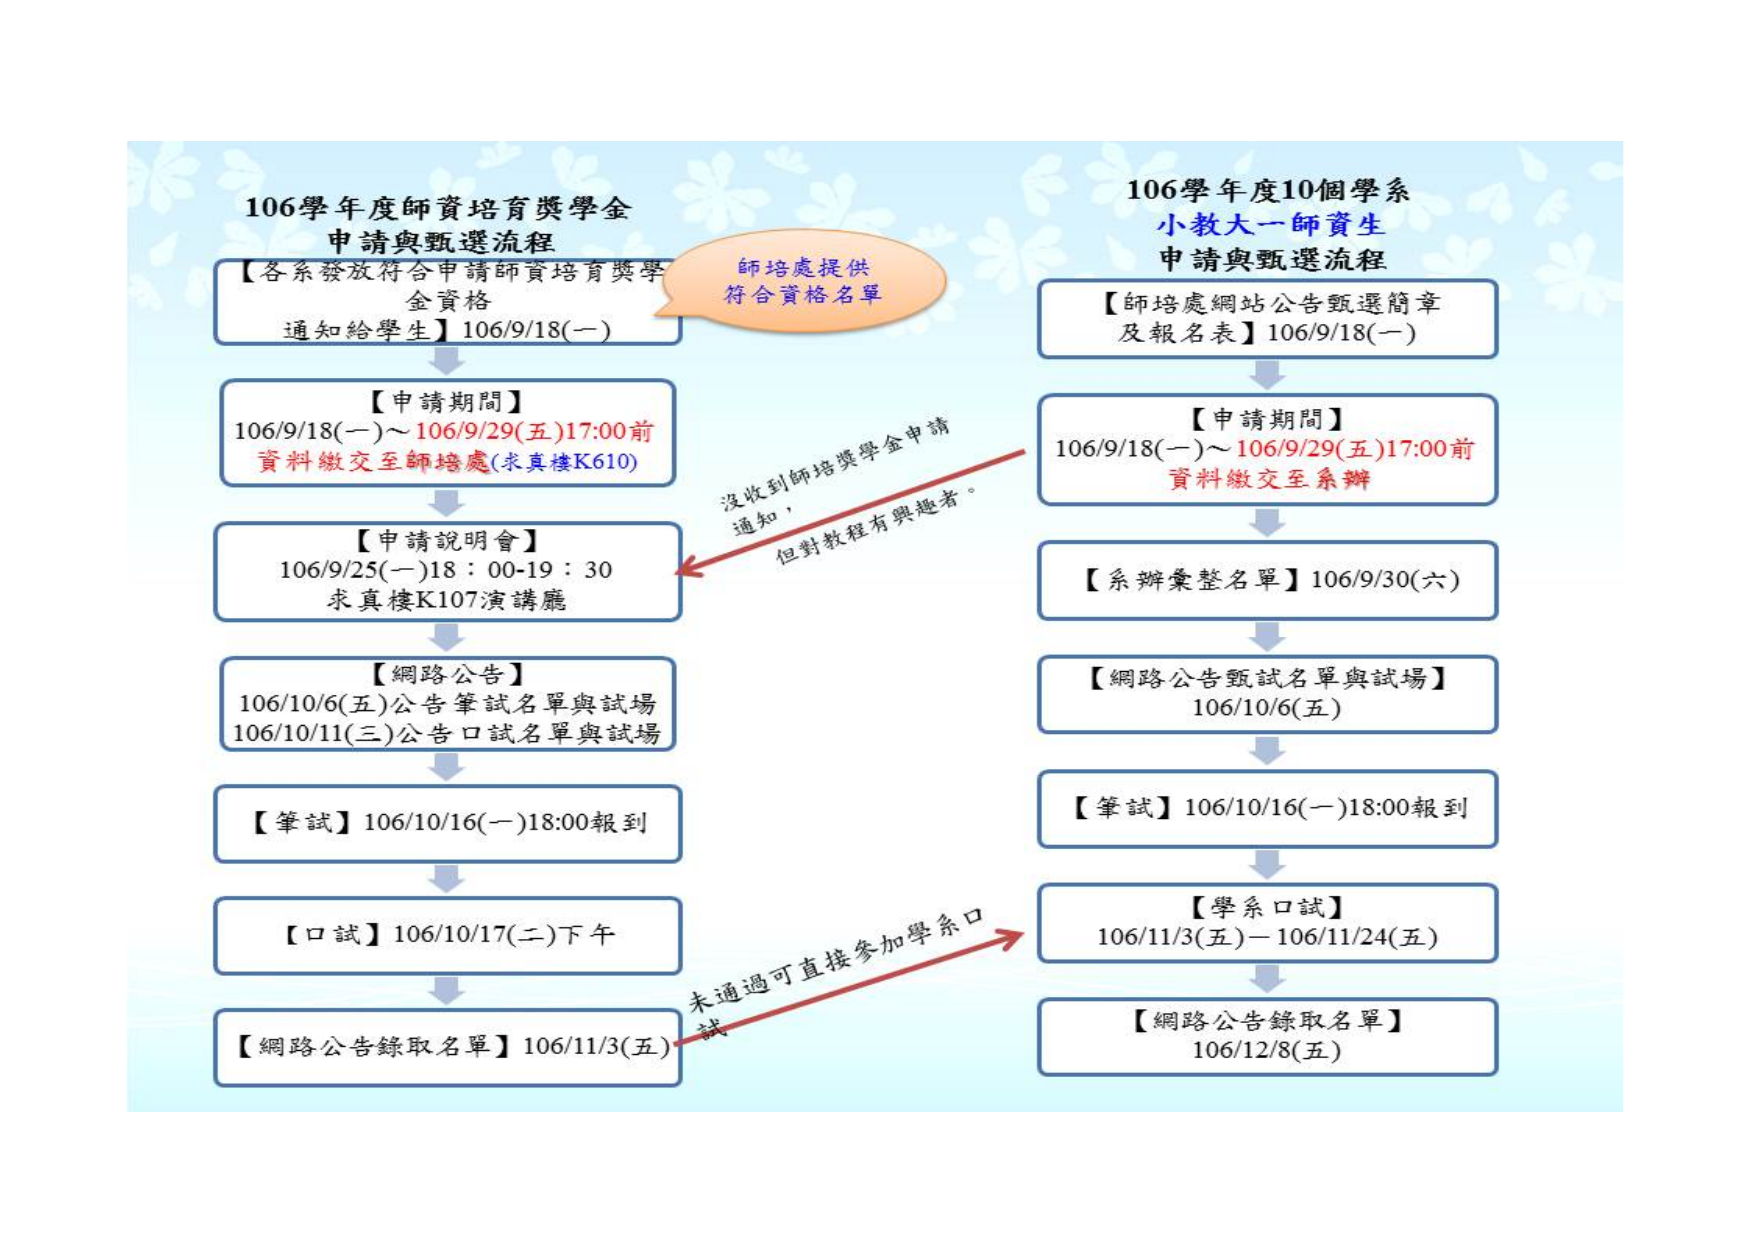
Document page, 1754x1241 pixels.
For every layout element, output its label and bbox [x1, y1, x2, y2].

picture [126, 141, 1624, 1112]
